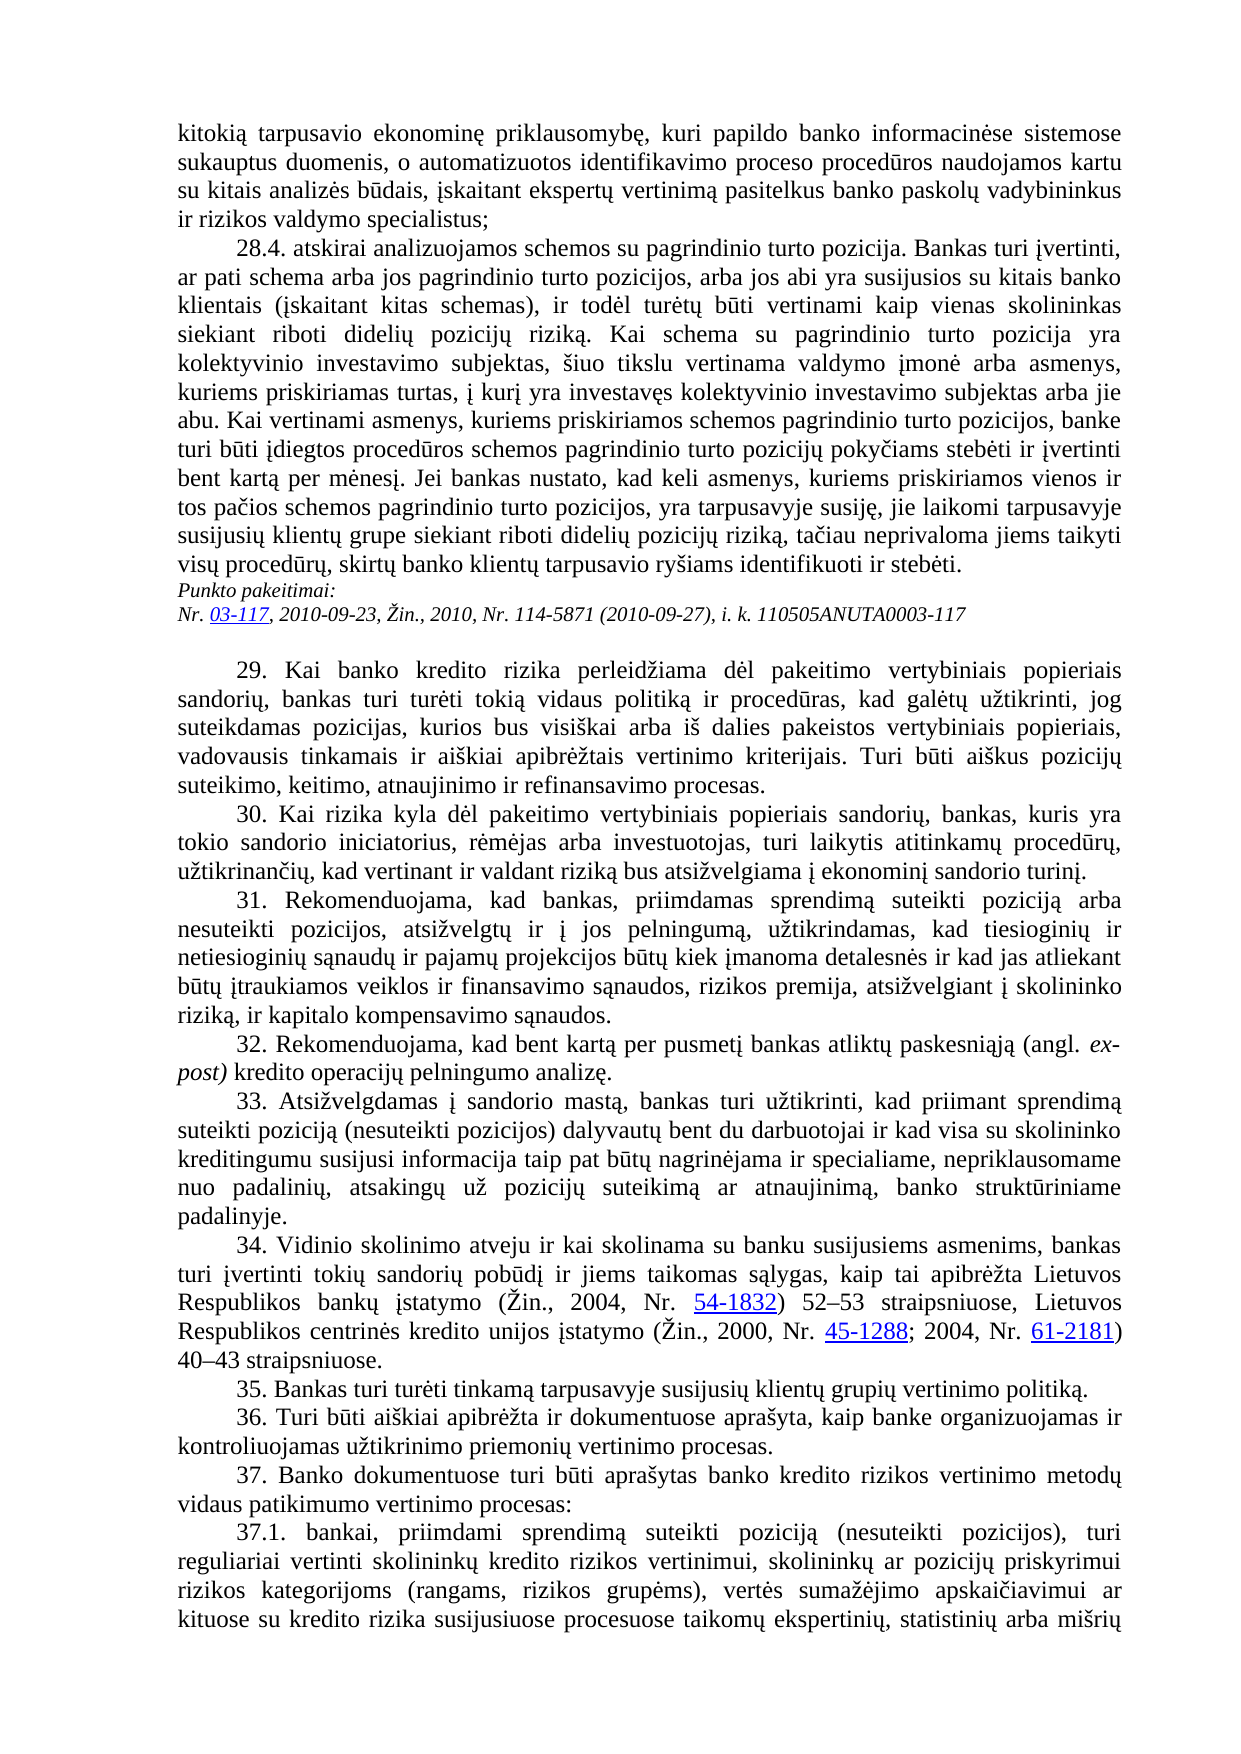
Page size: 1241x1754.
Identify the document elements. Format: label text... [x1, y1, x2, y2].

text Punkto pakeitimai: [177, 578, 1122, 602]
text Nr. 03-117, 2010-09-23, Žin., 2010, Nr. 114-5871 (2010-09-27), i. k. 110505ANUTA0003-117 [177, 602, 1122, 626]
text 34. Vidinio skolinimo atveju ir kai skolinama su banku susijusiems asmenims, bankas turi įvertinti tokių sandorių pobūdį ir jiems taikomas sąlygas, kaip tai apibrėžta Lietuvos Respublikos bankų įstatymo (Žin., 2004, Nr. 54-1832) 52–53 straipsniuose, Lietuvos Respublikos centrinės kredito unijos įstatymo (Žin., 2000, Nr. 45-1288; 2004, Nr. 61-2181) 40–43 straipsniuose. [177, 1230, 1122, 1374]
text 29. Kai banko kredito rizika perleidžiama dėl pakeitimo vertybiniais popieriais sandorių, bankas turi turėti tokią vidaus politiką ir procedūras, kad galėtų užtikrinti, jog suteikdamas pozicijas, kurios bus visiškai arba iš dalies pakeistos vertybiniais popieriais, vadovausis tinkamais ir aiškiai apibrėžtais vertinimo kriterijais. Turi būti aiškus pozicijų suteikimo, keitimo, atnaujinimo ir refinansavimo procesas. [177, 655, 1122, 799]
text 31. Rekomenduojama, kad bankas, priimdamas sprendimą suteikti poziciją arba nesuteikti pozicijos, atsižvelgtų ir į jos pelningumą, užtikrindamas, kad tiesioginių ir netiesioginių sąnaudų ir pajamų projekcijos būtų kiek įmanoma detalesnės ir kad jas atliekant būtų įtraukiamos veiklos ir finansavimo sąnaudos, rizikos premija, atsižvelgiant į skolininko riziką, ir kapitalo kompensavimo sąnaudos. [177, 885, 1122, 1029]
text 36. Turi būti aiškiai apibrėžta ir dokumentuose aprašyta, kaip banke organizuojamas ir kontroliuojamas užtikrinimo priemonių vertinimo procesas. [177, 1402, 1122, 1460]
text kitokią tarpusavio ekonominę priklausomybę, kuri papildo banko informacinėse sistemose sukauptus duomenis, o automatizuotos identifikavimo proceso procedūros naudojamos kartu su kitais analizės būdais, įskaitant ekspertų vertinimą pasitelkus banko paskolų vadybininkus ir rizikos valdymo specialistus; [177, 118, 1122, 233]
text 32. Rekomenduojama, kad bent kartą per pusmetį bankas atliktų paskesniąją (angl. ex-post) kredito operacijų pelningumo analizę. [177, 1029, 1122, 1086]
text 33. Atsižvelgdamas į sandorio mastą, bankas turi užtikrinti, kad priimant sprendimą suteikti poziciją (nesuteikti pozicijos) dalyvautų bent du darbuotojai ir kad visa su skolininko kreditingumu susijusi informacija taip pat būtų nagrinėjama ir specialiame, nepriklausomame nuo padalinių, atsakingų už pozicijų suteikimą ar atnaujinimą, banko struktūriniame padalinyje. [177, 1086, 1122, 1230]
text 28.4. atskirai analizuojamos schemos su pagrindinio turto pozicija. Bankas turi įvertinti, ar pati schema arba jos pagrindinio turto pozicijos, arba jos abi yra susijusios su kitais banko klientais (įskaitant kitas schemas), ir todėl turėtų būti vertinami kaip vienas skolininkas siekiant riboti didelių pozicijų riziką. Kai schema su pagrindinio turto pozicija yra kolektyvinio investavimo subjektas, šiuo tikslu vertinama valdymo įmonė arba asmenys, kuriems priskiriamas turtas, į kurį yra investavęs kolektyvinio investavimo subjektas arba jie abu. Kai vertinami asmenys, kuriems priskiriamos schemos pagrindinio turto pozicijos, banke turi būti įdiegtos procedūros schemos pagrindinio turto pozicijų pokyčiams stebėti ir įvertinti bent kartą per mėnesį. Jei bankas nustato, kad keli asmenys, kuriems priskiriamos vienos ir tos pačios schemos pagrindinio turto pozicijos, yra tarpusavyje susiję, jie laikomi tarpusavyje susijusių klientų grupe siekiant riboti didelių pozicijų riziką, tačiau neprivaloma jiems taikyti visų procedūrų, skirtų banko klientų tarpusavio ryšiams identifikuoti ir stebėti. [177, 233, 1122, 578]
text 37.1. bankai, priimdami sprendimą suteikti poziciją (nesuteikti pozicijos), turi reguliariai vertinti skolininkų kredito rizikos vertinimui, skolininkų ar pozicijų priskyrimui rizikos kategorijoms (rangams, rizikos grupėms), vertės sumažėjimo apskaičiavimui ar kituose su kredito rizika susijusiuose procesuose taikomų ekspertinių, statistinių arba mišrių [177, 1517, 1122, 1632]
text 30. Kai rizika kyla dėl pakeitimo vertybiniais popieriais sandorių, bankas, kuris yra tokio sandorio iniciatorius, rėmėjas arba investuotojas, turi laikytis atitinkamų procedūrų, užtikrinančių, kad vertinant ir valdant riziką bus atsižvelgiama į ekonominį sandorio turinį. [177, 799, 1122, 885]
text 37. Banko dokumentuose turi būti aprašytas banko kredito rizikos vertinimo metodų vidaus patikimumo vertinimo procesas: [177, 1460, 1122, 1517]
text 35. Bankas turi turėti tinkamą tarpusavyje susijusių klientų grupių vertinimo politiką. [177, 1374, 1122, 1402]
